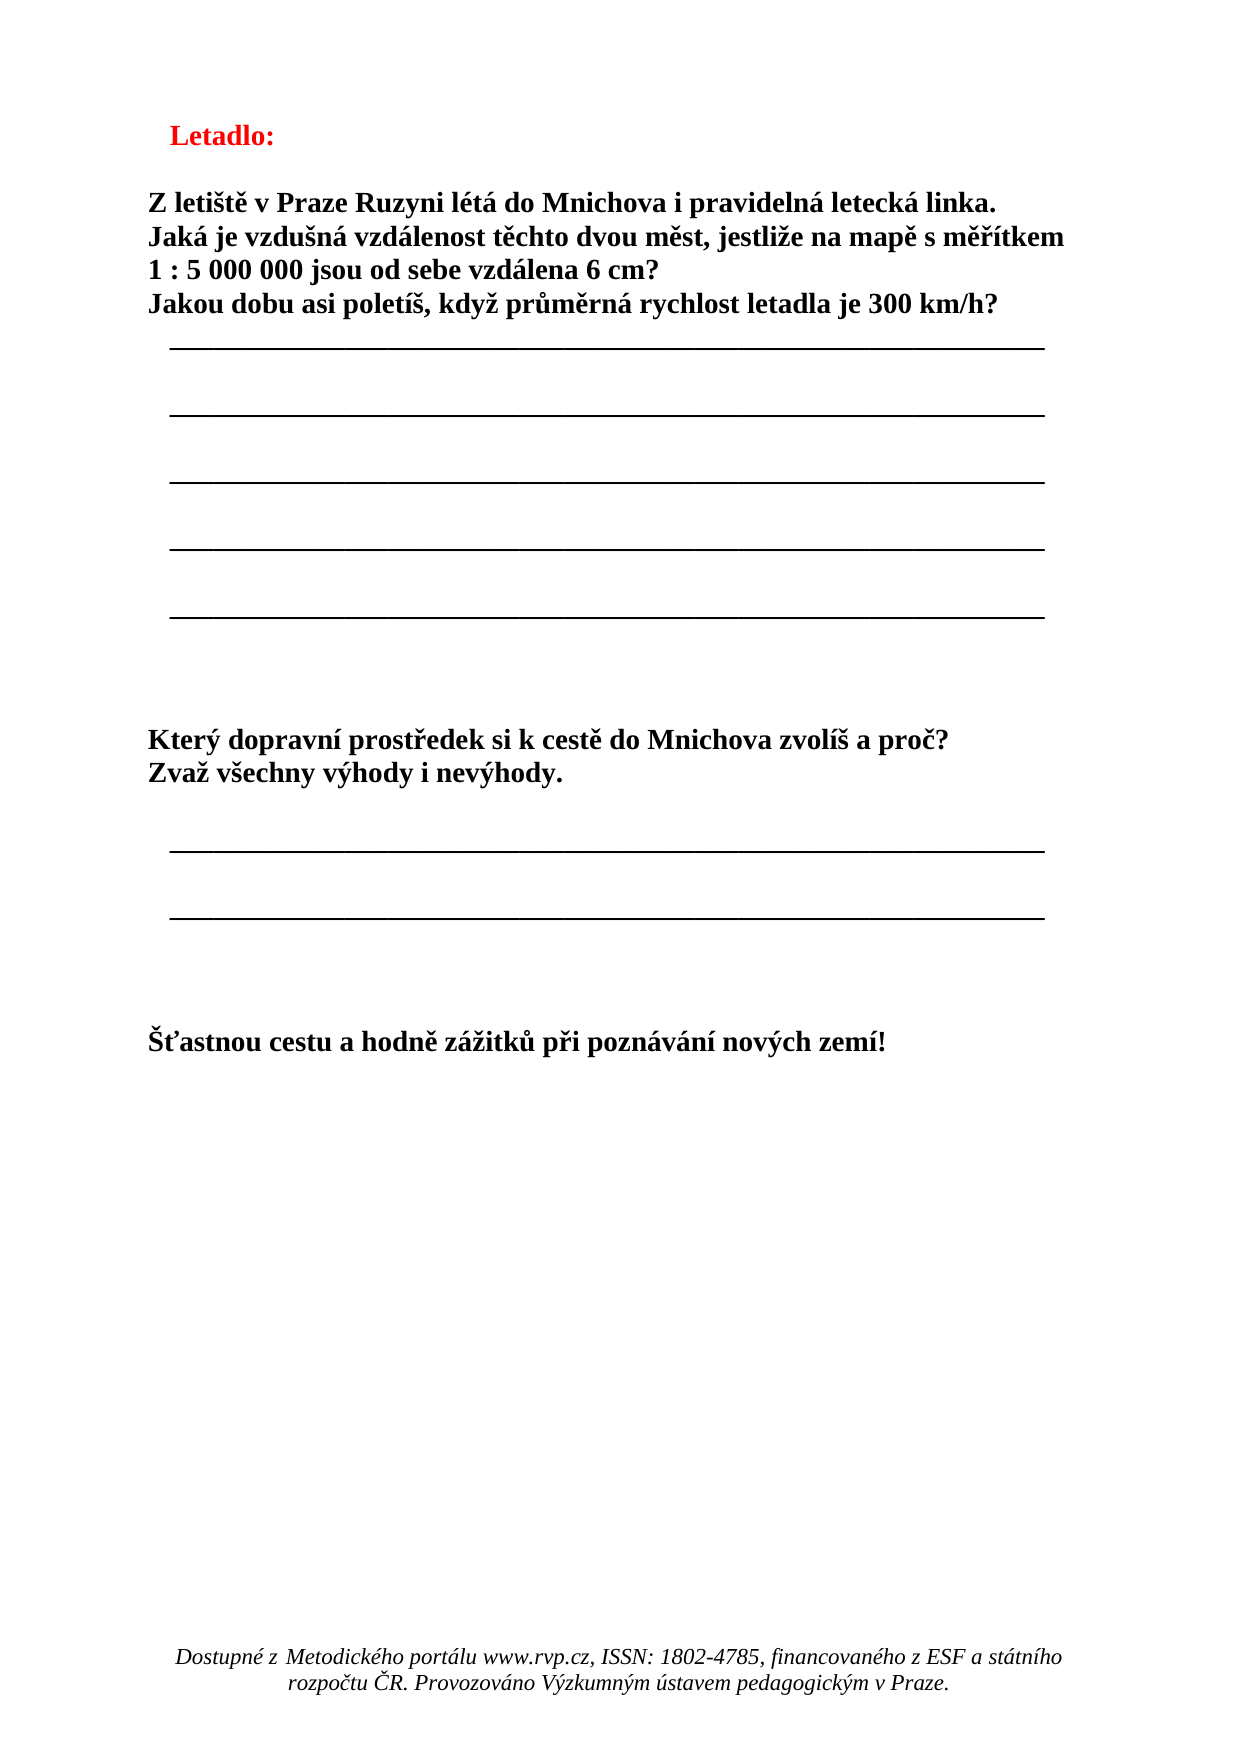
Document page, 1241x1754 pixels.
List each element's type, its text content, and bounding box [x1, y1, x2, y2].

text ____________________________________________________________ [148, 453, 1092, 487]
text Letadlo: [148, 118, 1092, 152]
text ____________________________________________________________ [148, 521, 1092, 554]
text ____________________________________________________________ [148, 588, 1092, 621]
text Z letiště v Praze Ruzyni létá do Mnichova i pravidelná letecká linka. [148, 185, 1092, 219]
text Zvaž všechny výhody i nevýhody. [148, 755, 1092, 789]
text Jakou dobu asi poletíš, když průměrná rychlost letadla je 300 km/h? [148, 286, 1092, 319]
text ____________________________________________________________ [148, 319, 1092, 353]
text Jaká je vzdušná vzdálenost těchto dvou měst, jestliže na mapě s měřítkem 1 : 5 000 000 jsou od sebe vzdálena 6 cm? [148, 219, 1092, 286]
text Který dopravní prostředek si k cestě do Mnichova zvolíš a proč? [148, 722, 1092, 755]
text ____________________________________________________________ [148, 889, 1092, 923]
text ____________________________________________________________ [148, 386, 1092, 420]
text Šťastnou cestu a hodně zážitků při poznávání nových zemí! [148, 1024, 1092, 1057]
text ____________________________________________________________ [148, 822, 1092, 856]
